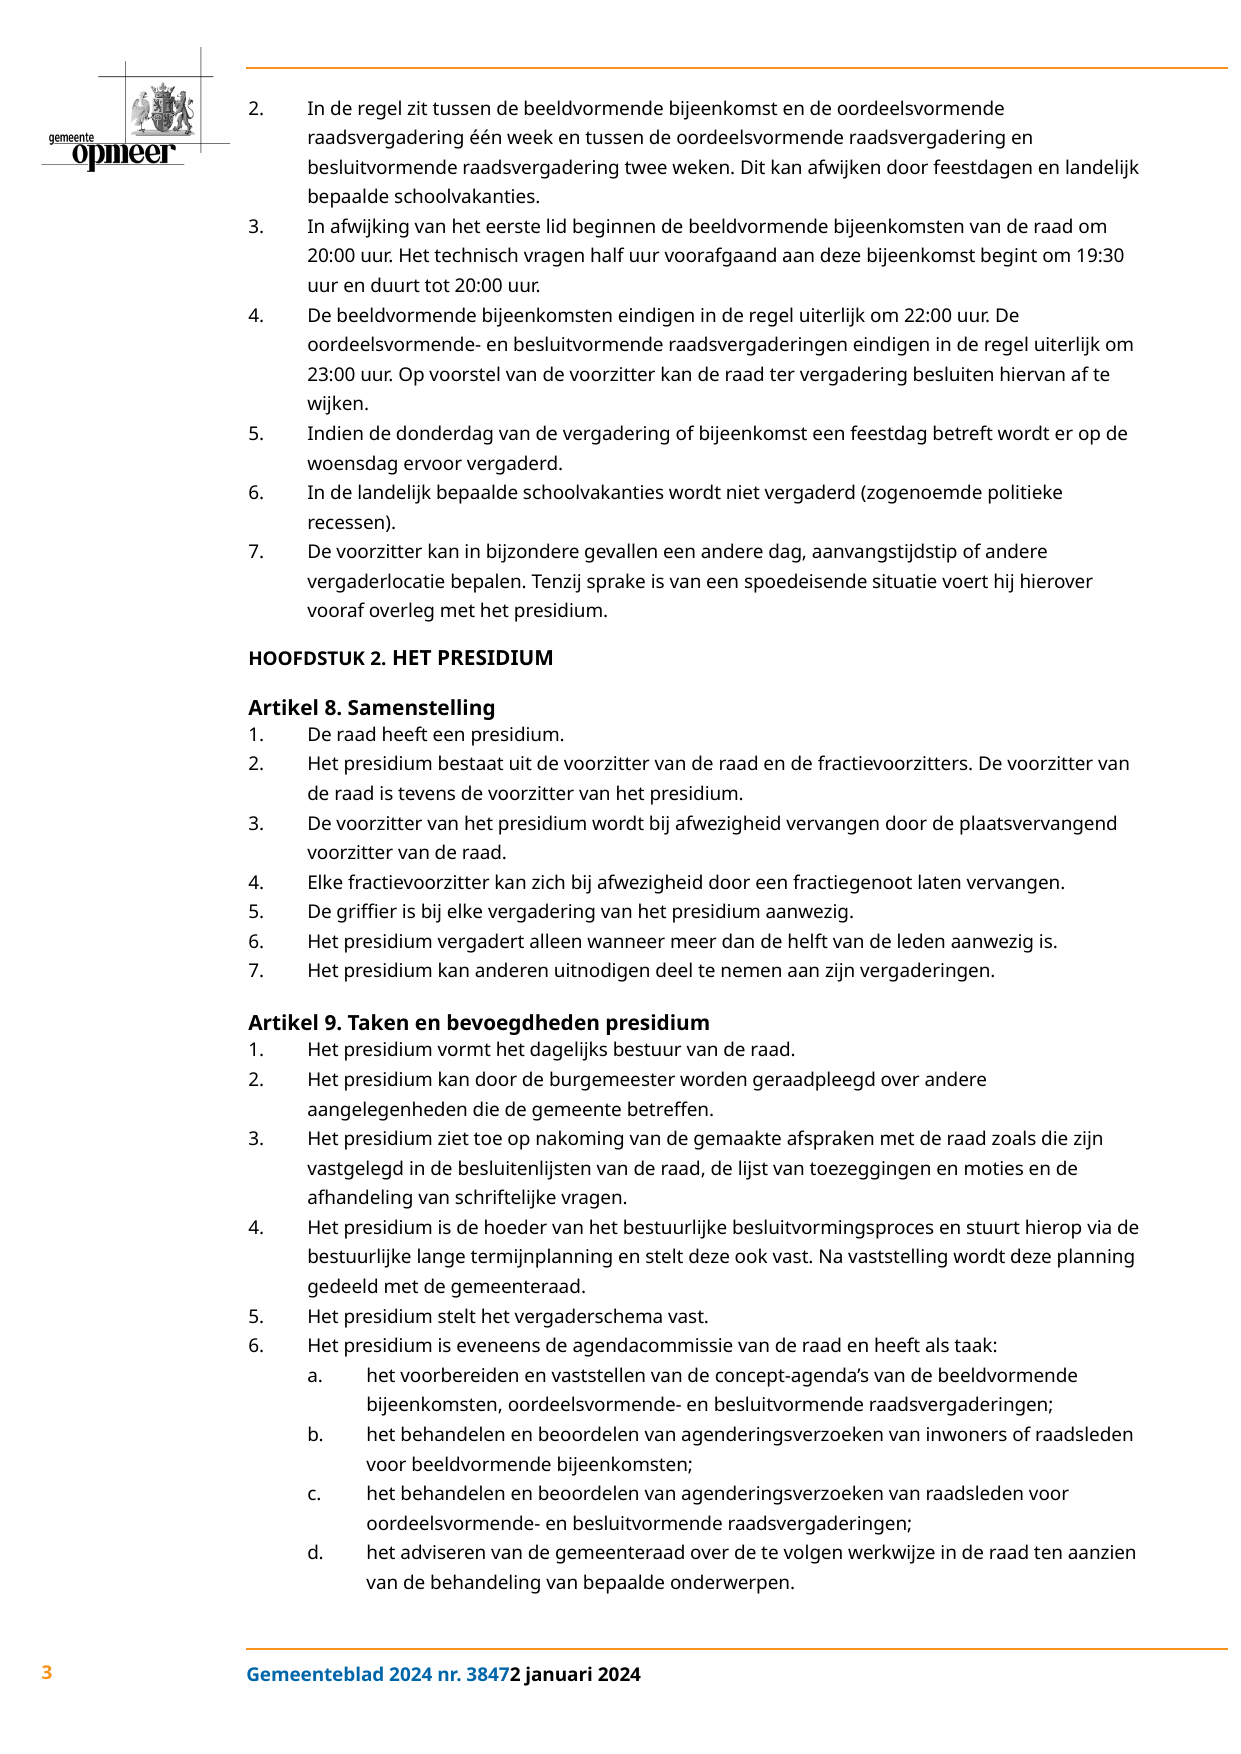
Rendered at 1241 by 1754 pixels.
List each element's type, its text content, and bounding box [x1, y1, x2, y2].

list Het presidium stelt het vergaderschema vast. [248, 1303, 1152, 1328]
list De voorzitter kan in bijzondere gevallen een andere dag, aanvangstijdstip of andere vergaderlocatie bepalen. Tenzij sprake is van een spoedeisende situatie voert hij hierover vooraf overleg met het presidium. [248, 538, 1152, 623]
text Artikel 9. Taken en bevoegdheden presidium [248, 1008, 1152, 1037]
list Het presidium ziet toe op nakoming van de gemaakte afspraken met de raad zoals die zijn vastgelegd in de besluitenlijsten van de raad, de lijst van toezeggingen en moties en de afhandeling van schriftelijke vragen. [248, 1125, 1152, 1210]
list De voorzitter van het presidium wordt bij afwezigheid vervangen door de plaatsvervangend voorzitter van de raad. [248, 810, 1152, 865]
text Artikel 8. Samenstelling [248, 693, 1152, 721]
list het adviseren van de gemeenteraad over de te volgen werkwijze in de raad ten aanzien van de behandeling van bepaalde onderwerpen. [307, 1539, 1152, 1595]
list Het presidium bestaat uit de voorzitter van de raad en de fractievoorzitters. De voorzitter van de raad is tevens de voorzitter van het presidium. [248, 751, 1152, 806]
list Het presidium vergadert alleen wanneer meer dan de helft van de leden aanwezig is. [248, 928, 1152, 954]
list De griffier is bij elke vergadering van het presidium aanwezig. [248, 898, 1152, 924]
list het voorbereiden en vaststellen van de concept-agenda’s van de beeldvormende bijeenkomsten, oordeelsvormende- en besluitvormende raadsvergaderingen; [307, 1362, 1152, 1417]
list Het presidium kan door de burgemeester worden geraadpleegd over andere aangelegenheden die de gemeente betreffen. [248, 1066, 1152, 1121]
list Het presidium is eveneens de agendacommissie van de raad en heeft als taak: [248, 1332, 1152, 1358]
text HOOFDSTUK 2. HET PRESIDIUM [248, 643, 1152, 672]
list het behandelen en beoordelen van agenderingsverzoeken van raadsleden voor oordeelsvormende- en besluitvormende raadsvergaderingen; [307, 1480, 1152, 1536]
list De beeldvormende bijeenkomsten eindigen in de regel uiterlijk om 22:00 uur. De oordeelsvormende- en besluitvormende raadsvergaderingen eindigen in de regel uiterlijk om 23:00 uur. Op voorstel van de voorzitter kan de raad ter vergadering besluiten hiervan af te wijken. [248, 302, 1152, 416]
list Elke fractievoorzitter kan zich bij afwezigheid door een fractiegenoot laten vervangen. [248, 869, 1152, 895]
list In afwijking van het eerste lid beginnen de beeldvormende bijeenkomsten van de raad om 20:00 uur. Het technisch vragen half uur voorafgaand aan deze bijeenkomst begint om 19:30 uur en duurt tot 20:00 uur. [248, 213, 1152, 298]
list het behandelen en beoordelen van agenderingsverzoeken van inwoners of raadsleden voor beeldvormende bijeenkomsten; [307, 1421, 1152, 1476]
list Indien de donderdag van de vergadering of bijeenkomst een feestdag betreft wordt er op de woensdag ervoor vergaderd. [248, 420, 1152, 476]
list In de regel zit tussen de beeldvormende bijeenkomst en de oordeelsvormende raadsvergadering één week en tussen de oordeelsvormende raadsvergadering en besluitvormende raadsvergadering twee weken. Dit kan afwijken door feestdagen en landelijk bepaalde schoolvakanties. [248, 95, 1152, 209]
picture [41, 47, 231, 172]
list Het presidium kan anderen uitnodigen deel te nemen aan zijn vergaderingen. [248, 958, 1152, 983]
list De raad heeft een presidium. [248, 721, 1152, 747]
list Het presidium vormt het dagelijks bestuur van de raad. [248, 1037, 1152, 1062]
list Het presidium is de hoeder van het bestuurlijke besluitvormingsproces en stuurt hierop via de bestuurlijke lange termijnplanning en stelt deze ook vast. Na vaststelling wordt deze planning gedeeld met de gemeenteraad. [248, 1214, 1152, 1299]
list In de landelijk bepaalde schoolvakanties wordt niet vergaderd (zogenoemde politieke recessen). [248, 479, 1152, 535]
